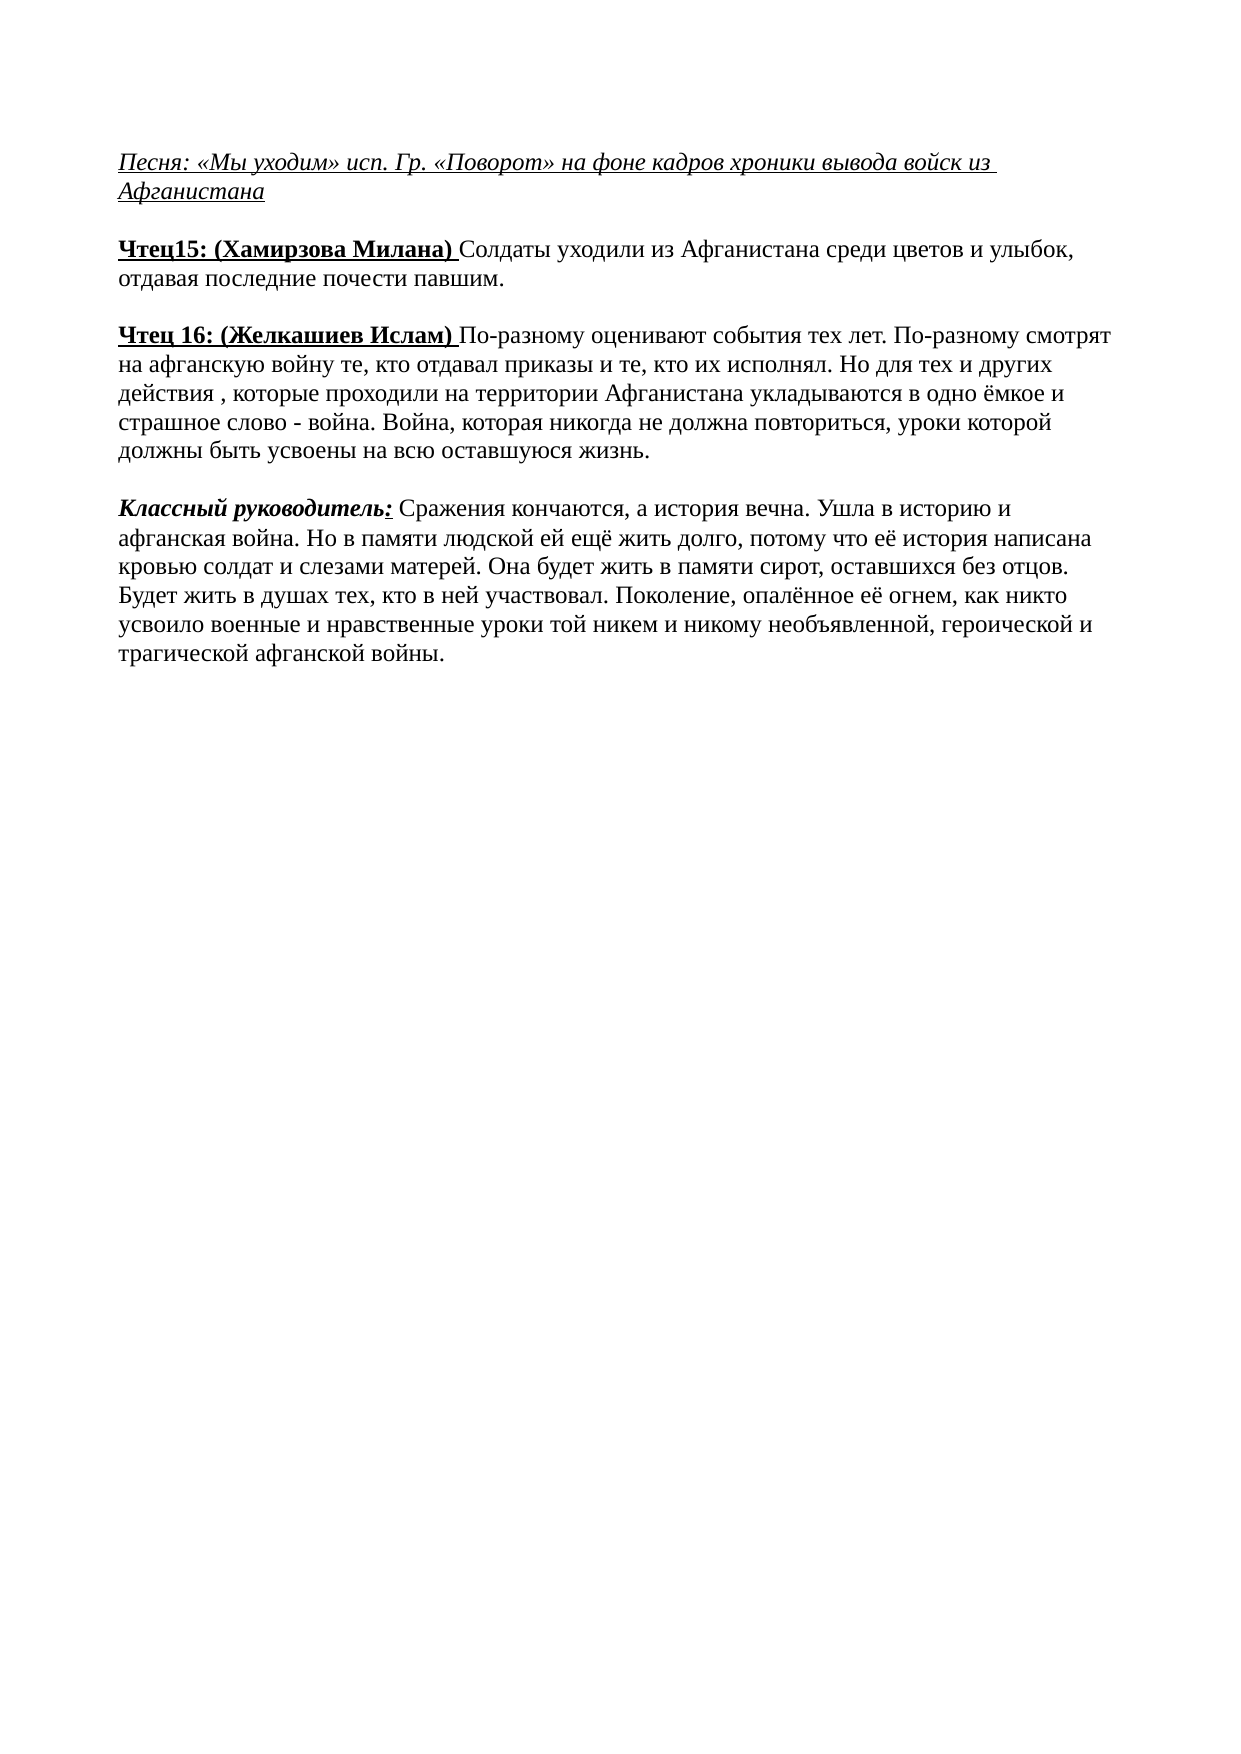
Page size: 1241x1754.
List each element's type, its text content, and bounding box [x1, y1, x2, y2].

text Песня: «Мы уходим» исп. Гр. «Поворот» на фоне кадров хроники вывода войск из Афганистана Чтец15: (Хамирзова Милана) Солдаты уходили из Афганистана среди цветов и улыбок, отдавая последние почести павшим. Чтец 16: (Желкашиев Ислам) По-разному оценивают события тех лет. По-разному смотрят на афганскую войну те, кто отдавал приказы и те, кто их исполнял. Но для тех и других действия , которые проходили на территории Афганистана укладываются в одно ёмкое и страшное слово - война. Война, которая никогда не должна повториться, уроки которой должны быть усвоены на всю оставшуюся жизнь. Классный руководитель: Сражения кончаются, а история вечна. Ушла в историю и афганская война. Но в памяти людской ей ещё жить долго, потому что её история написана кровью солдат и слезами матерей. Она будет жить в памяти сирот, оставшихся без отцов. Будет жить в душах тех, кто в ней участвовал. Поколение, опалённое её огнем, как никто усвоило военные и нравственные уроки той никем и никому необъявленной, героической и трагической афганской войны. [118, 118, 1122, 666]
